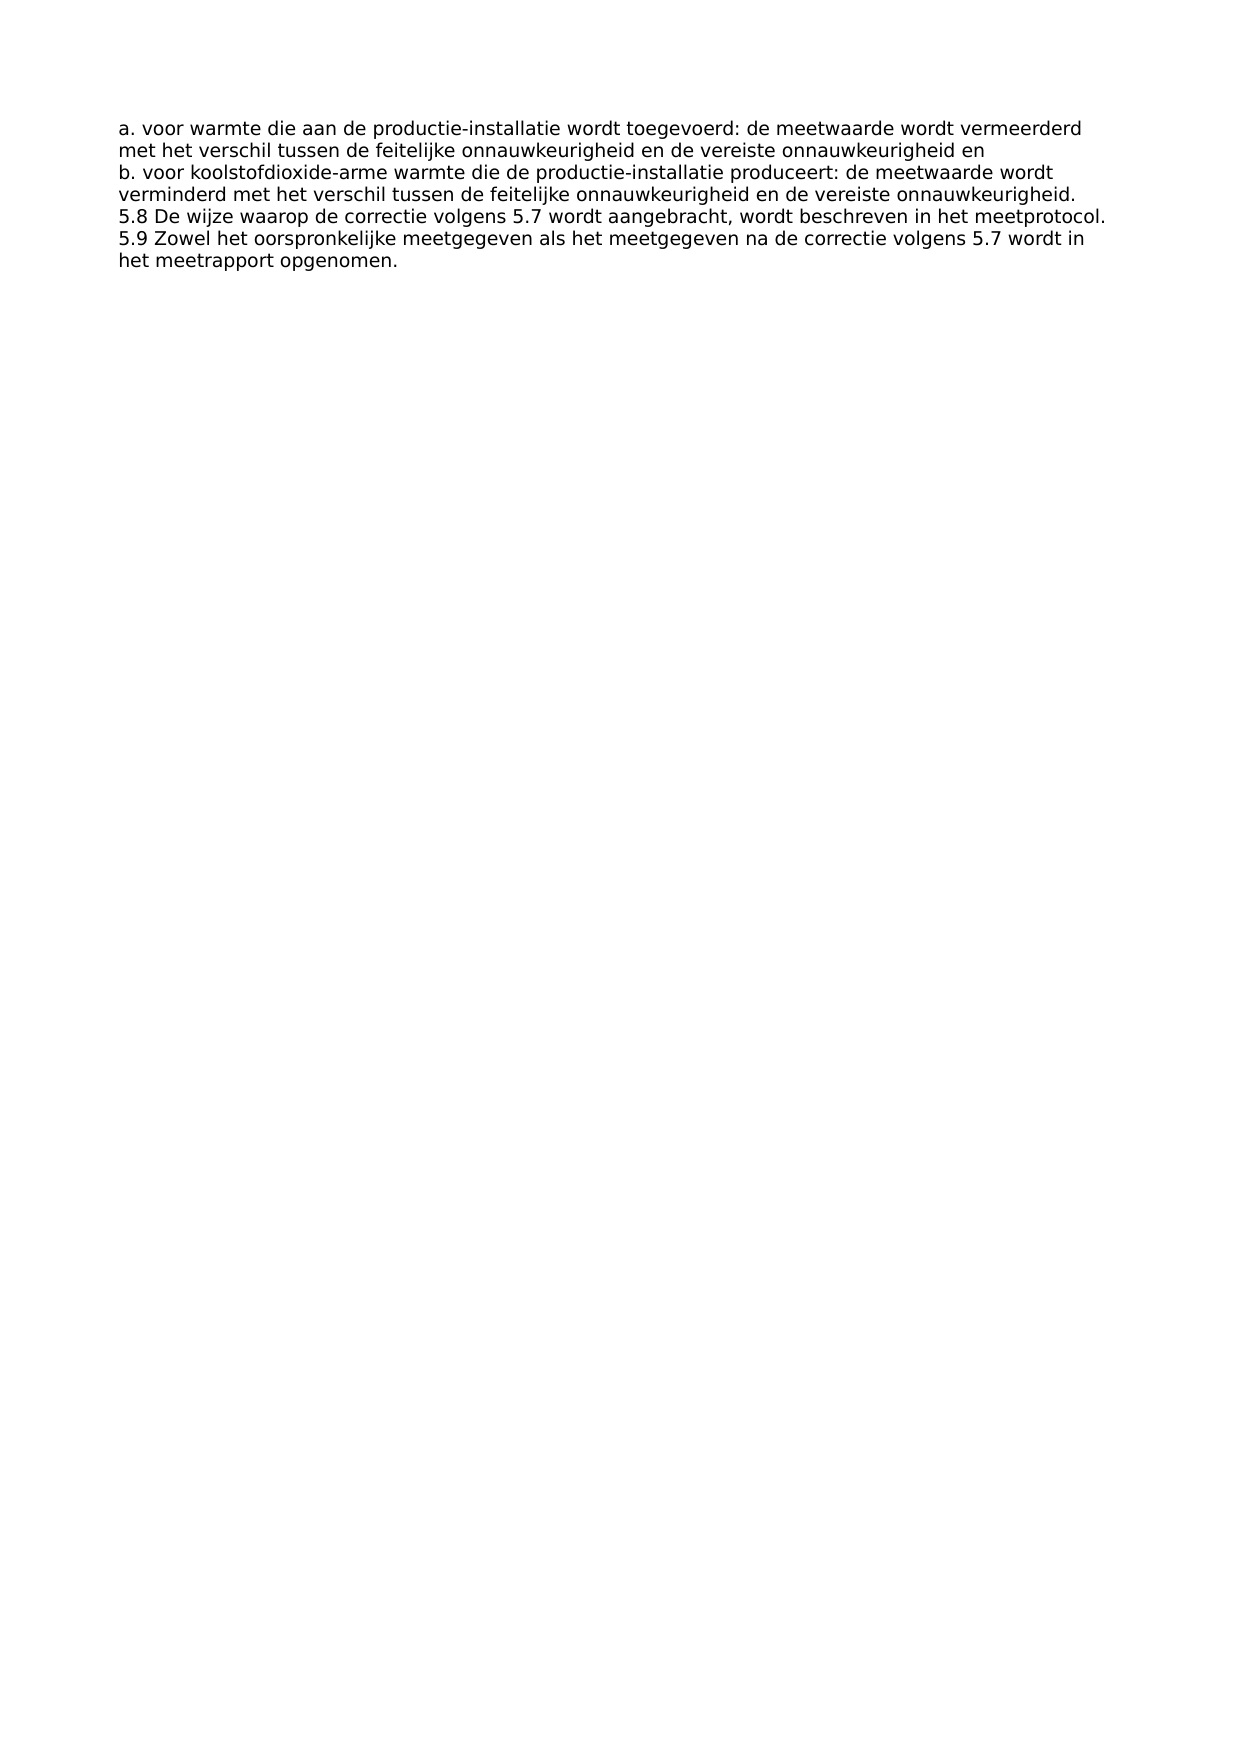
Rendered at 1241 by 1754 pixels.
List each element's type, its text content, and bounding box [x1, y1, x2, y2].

text b. voor koolstofdioxide-arme warmte die de productie-installatie produceert: de meetwaarde wordt verminderd met het verschil tussen de feitelijke onnauwkeurigheid en de vereiste onnauwkeurigheid. [118, 162, 1122, 206]
text 5.8 De wijze waarop de correctie volgens 5.7 wordt aangebracht, wordt beschreven in het meetprotocol. [118, 206, 1122, 228]
text a. voor warmte die aan de productie-installatie wordt toegevoerd: de meetwaarde wordt vermeerderd met het verschil tussen de feitelijke onnauwkeurigheid en de vereiste onnauwkeurigheid en [118, 118, 1122, 162]
text 5.9 Zowel het oorspronkelijke meetgegeven als het meetgegeven na de correctie volgens 5.7 wordt in het meetrapport opgenomen. [118, 228, 1122, 272]
